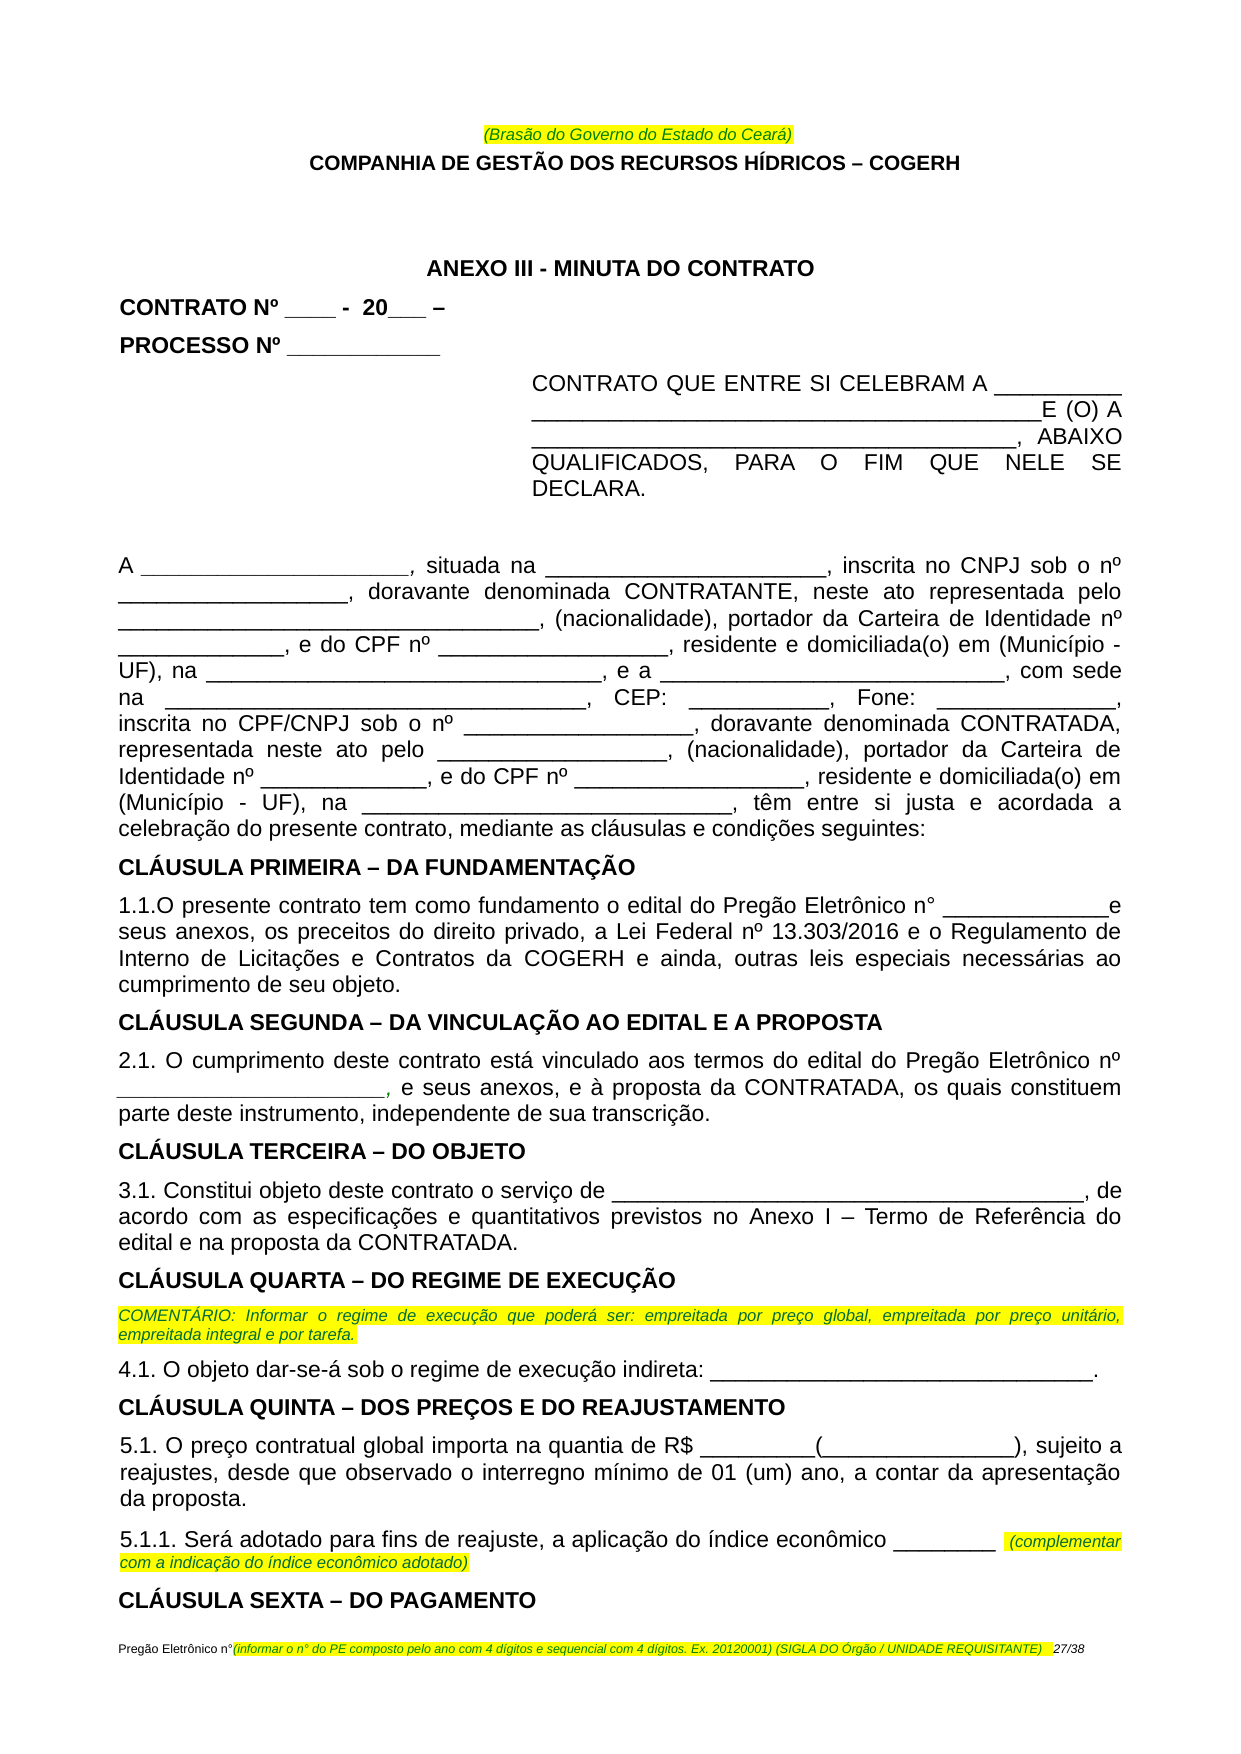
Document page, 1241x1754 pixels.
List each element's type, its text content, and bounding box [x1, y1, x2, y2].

text CLÁUSULA TERCEIRA – DO OBJETO [118, 1138, 1122, 1165]
text 4.1. O objeto dar-se-á sob o regime de execução indireta: ______________________________. [118, 1356, 1122, 1382]
text CLÁUSULA QUINTA – DOS PREÇOS E DO REAJUSTAMENTO [118, 1394, 1122, 1421]
text 2.1. O cumprimento deste contrato está vinculado aos termos do edital do Pregão Eletrônico nº _____________________, e seus anexos, e à proposta da CONTRATADA, os quais constituem parte deste instrumento, independente de sua transcrição. [118, 1047, 1122, 1126]
text CLÁUSULA PRIMEIRA – DA FUNDAMENTAÇÃO [118, 854, 1122, 880]
text 5.1.1. Será adotado para fins de reajuste, a aplicação do índice econômico ________ (complementar com a indicação do índice econômico adotado) [119, 1526, 1122, 1572]
text CLÁUSULA SEGUNDA – DA VINCULAÇÃO AO EDITAL E A PROPOSTA [118, 1009, 1122, 1036]
text 3.1. Constitui objeto deste contrato o serviço de _____________________________________, de acordo com as especificações e quantitativos previstos no Anexo I – Termo de Referência do edital e na proposta da CONTRATADA. [118, 1177, 1122, 1256]
text PROCESSO Nº ____________ [119, 332, 1122, 358]
text CLÁUSULA SEXTA – DO PAGAMENTO [118, 1587, 1122, 1613]
text A _____________________, situada na ______________________, inscrita no CNPJ sob o nº __________________, doravante denominada CONTRATANTE, neste ato representada pelo _________________________________, (nacionalidade), portador da Carteira de Identidade nº _____________, e do CPF nº __________________, residente e domiciliada(o) em (Município - UF), na _______________________________, e a ___________________________, com sede na _________________________________, CEP: ___________, Fone: ______________, inscrita no CPF/CNPJ sob o nº __________________, doravante denominada CONTRATADA, representada neste ato pelo __________________, (nacionalidade), portador da Carteira de Identidade nº _____________, e do CPF nº __________________, residente e domiciliada(o) em (Município - UF), na _____________________________, têm entre si justa e acordada a celebração do presente contrato, mediante as cláusulas e condições seguintes: [118, 552, 1122, 842]
text CONTRATO QUE ENTRE SI CELEBRAM A __________ ________________________________________E (O) A ______________________________________, ABAIXO QUALIFICADOS, PARA O FIM QUE NELE SE DECLARA. [532, 370, 1122, 502]
text COMENTÁRIO: Informar o regime de execução que poderá ser: empreitada por preço global, empreitada por preço unitário, empreitada integral e por tarefa. [118, 1306, 1123, 1344]
text 5.1. O preço contratual global importa na quantia de R$ _________(_______________), sujeito a reajustes, desde que observado o interregno mínimo de 01 (um) ano, a contar da apresentação da proposta. [119, 1432, 1122, 1511]
text CONTRATO Nº ____ - 20___ – [119, 293, 1122, 320]
text ANEXO III - MINUTA DO CONTRATO [119, 255, 1122, 282]
text CLÁUSULA QUARTA – DO REGIME DE EXECUÇÃO [118, 1267, 1122, 1294]
text 1.1.O presente contrato tem como fundamento o edital do Pregão Eletrônico n° _____________e seus anexos, os preceitos do direito privado, a Lei Federal nº 13.303/2016 e o Regulamento de Interno de Licitações e Contratos da COGERH e ainda, outras leis especiais necessárias ao cumprimento de seu objeto. [118, 892, 1122, 997]
